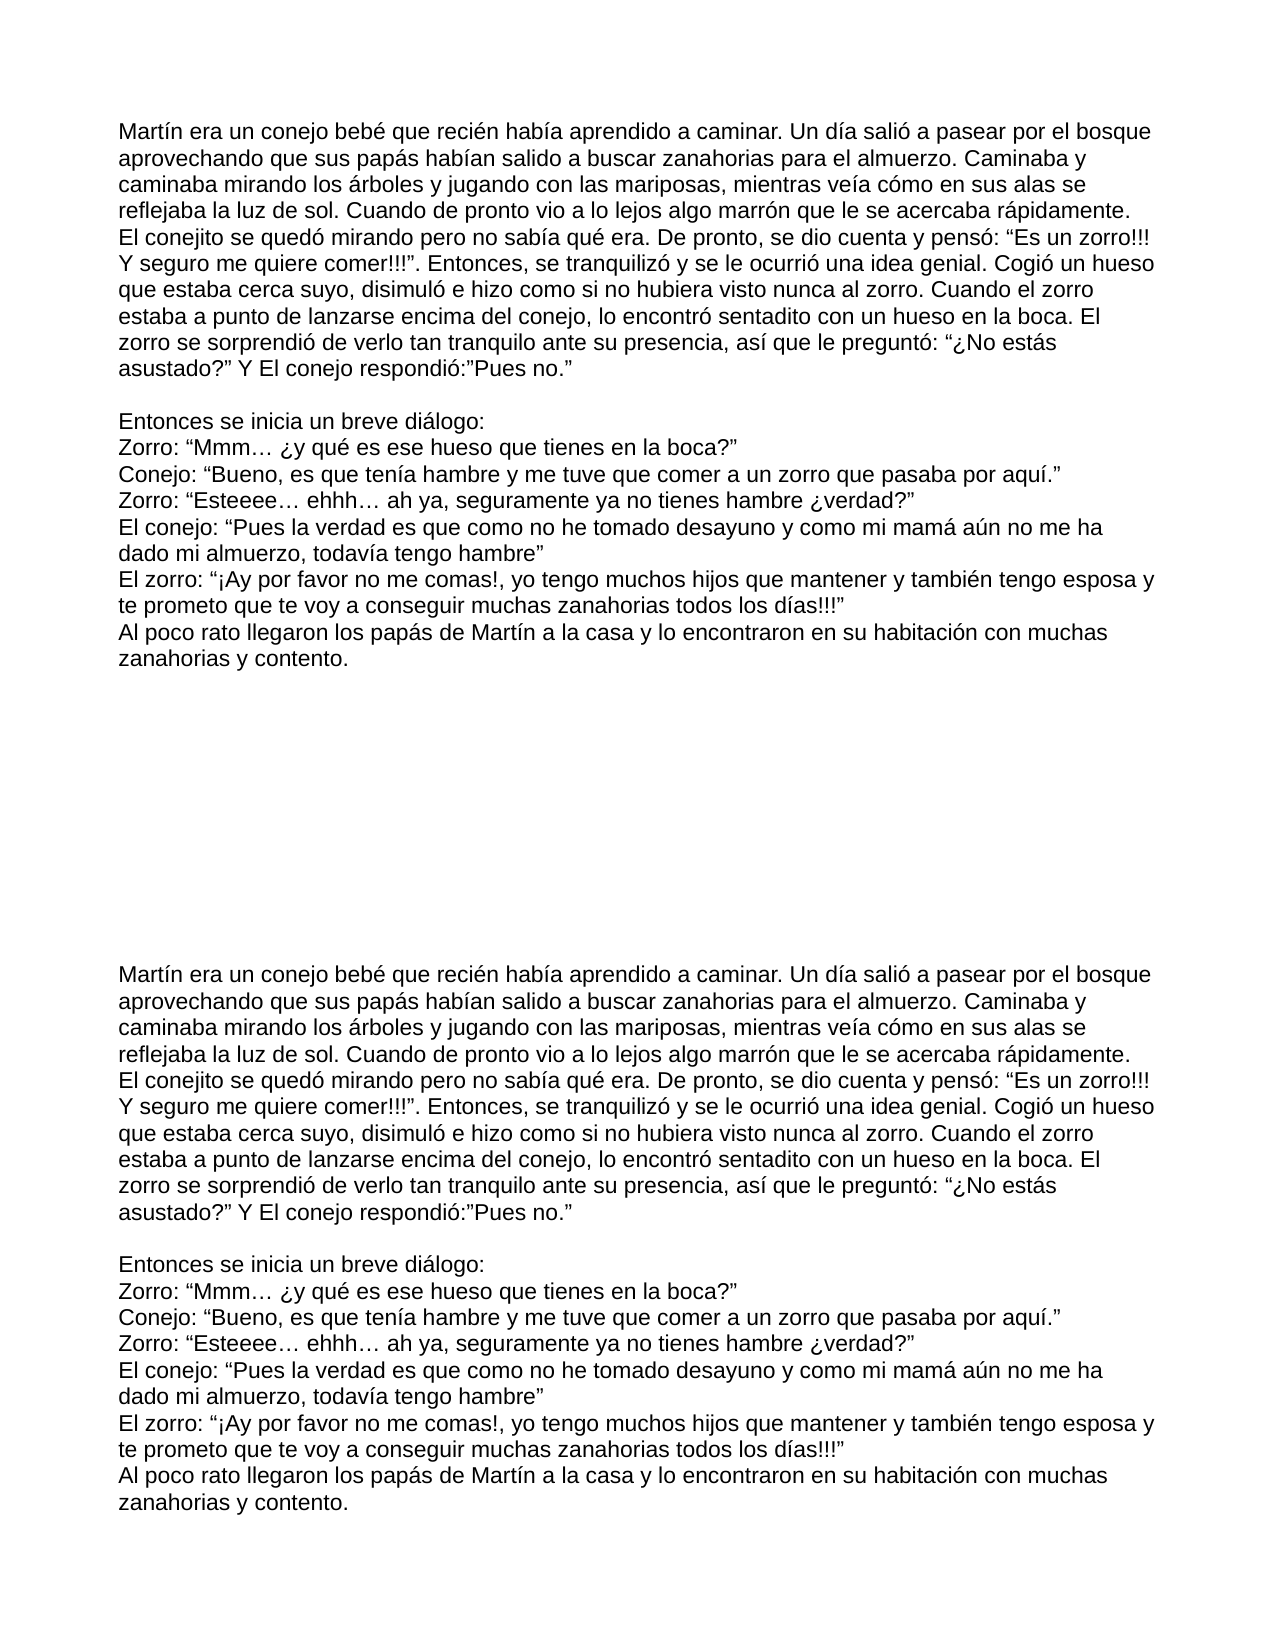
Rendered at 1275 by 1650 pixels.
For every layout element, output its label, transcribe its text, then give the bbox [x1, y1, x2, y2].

text El zorro: “¡Ay por favor no me comas!, yo tengo muchos hijos que mantener y también tengo esposa y te prometo que te voy a conseguir muchas zanahorias todos los días!!!” [118, 1409, 1157, 1462]
text Zorro: “Mmm… ¿y qué es ese hueso que tienes en la boca?” [118, 1278, 1157, 1304]
text Zorro: “Esteeee… ehhh… ah ya, seguramente ya no tienes hambre ¿verdad?” [118, 487, 1157, 513]
text Conejo: “Bueno, es que tenía hambre y me tuve que comer a un zorro que pasaba por aquí.” [118, 461, 1157, 487]
text Entonces se inicia un breve diálogo: [118, 1251, 1157, 1278]
text El conejo: “Pues la verdad es que como no he tomado desayuno y como mi mamá aún no me ha dado mi almuerzo, todavía tengo hambre” [118, 1357, 1157, 1409]
text Zorro: “Esteeee… ehhh… ah ya, seguramente ya no tienes hambre ¿verdad?” [118, 1330, 1157, 1357]
text El conejo: “Pues la verdad es que como no he tomado desayuno y como mi mamá aún no me ha dado mi almuerzo, todavía tengo hambre” [118, 513, 1157, 566]
text Entonces se inicia un breve diálogo: [118, 408, 1157, 434]
text Martín era un conejo bebé que recién había aprendido a caminar. Un día salió a pasear por el bosque aprovechando que sus papás habían salido a buscar zanahorias para el almuerzo. Caminaba y caminaba mirando los árboles y jugando con las mariposas, mientras veía cómo en sus alas se reflejaba la luz de sol. Cuando de pronto vio a lo lejos algo marrón que le se acercaba rápidamente. El conejito se quedó mirando pero no sabía qué era. De pronto, se dio cuenta y pensó: “Es un zorro!!! Y seguro me quiere comer!!!”. Entonces, se tranquilizó y se le ocurrió una idea genial. Cogió un hueso que estaba cerca suyo, disimuló e hizo como si no hubiera visto nunca al zorro. Cuando el zorro estaba a punto de lanzarse encima del conejo, lo encontró sentadito con un hueso en la boca. El zorro se sorprendió de verlo tan tranquilo ante su presencia, así que le preguntó: “¿No estás asustado?” Y El conejo respondió:”Pues no.” [118, 118, 1157, 382]
text Al poco rato llegaron los papás de Martín a la casa y lo encontraron en su habitación con muchas zanahorias y contento. [118, 1462, 1157, 1515]
text Conejo: “Bueno, es que tenía hambre y me tuve que comer a un zorro que pasaba por aquí.” [118, 1304, 1157, 1330]
text Al poco rato llegaron los papás de Martín a la casa y lo encontraron en su habitación con muchas zanahorias y contento. [118, 619, 1157, 672]
text Zorro: “Mmm… ¿y qué es ese hueso que tienes en la boca?” [118, 434, 1157, 461]
text Martín era un conejo bebé que recién había aprendido a caminar. Un día salió a pasear por el bosque aprovechando que sus papás habían salido a buscar zanahorias para el almuerzo. Caminaba y caminaba mirando los árboles y jugando con las mariposas, mientras veía cómo en sus alas se reflejaba la luz de sol. Cuando de pronto vio a lo lejos algo marrón que le se acercaba rápidamente. El conejito se quedó mirando pero no sabía qué era. De pronto, se dio cuenta y pensó: “Es un zorro!!! Y seguro me quiere comer!!!”. Entonces, se tranquilizó y se le ocurrió una idea genial. Cogió un hueso que estaba cerca suyo, disimuló e hizo como si no hubiera visto nunca al zorro. Cuando el zorro estaba a punto de lanzarse encima del conejo, lo encontró sentadito con un hueso en la boca. El zorro se sorprendió de verlo tan tranquilo ante su presencia, así que le preguntó: “¿No estás asustado?” Y El conejo respondió:”Pues no.” [118, 961, 1157, 1225]
text El zorro: “¡Ay por favor no me comas!, yo tengo muchos hijos que mantener y también tengo esposa y te prometo que te voy a conseguir muchas zanahorias todos los días!!!” [118, 566, 1157, 619]
